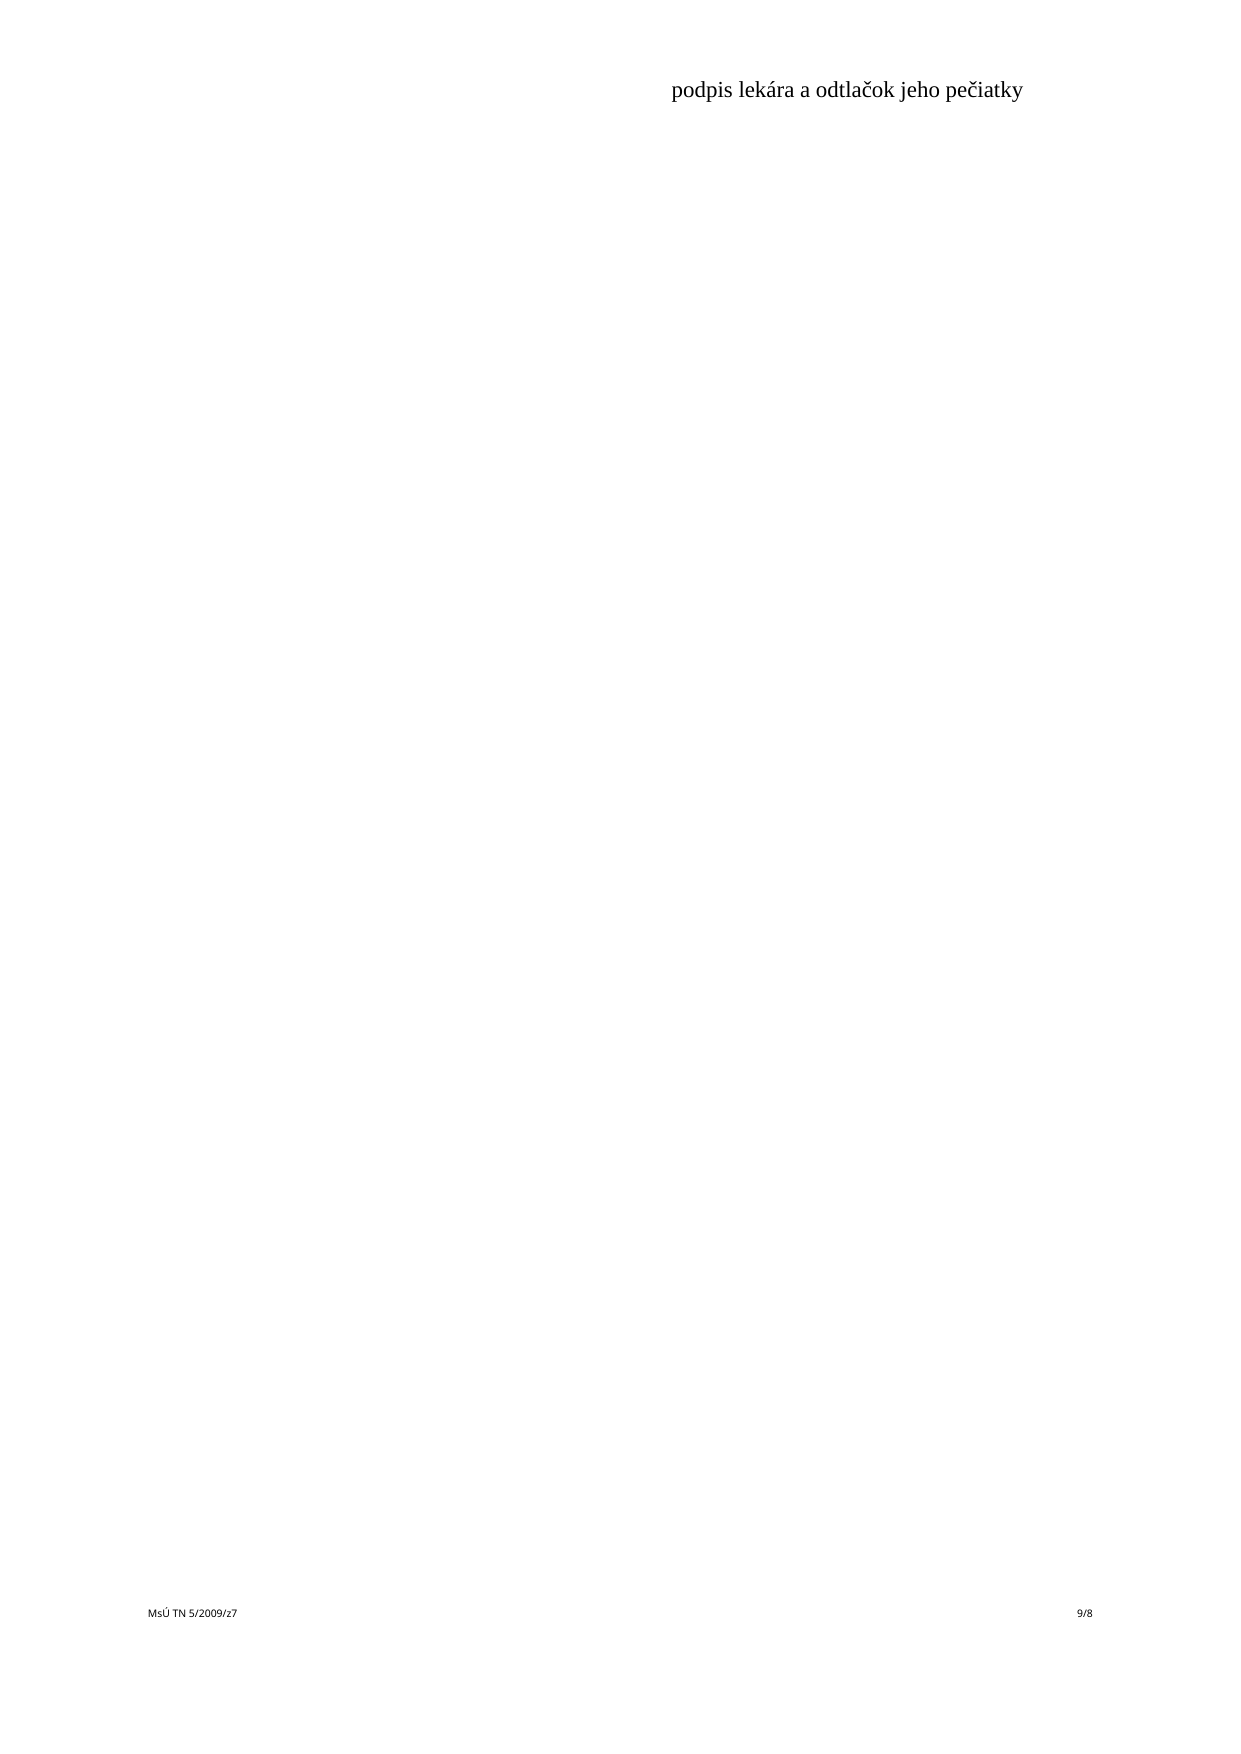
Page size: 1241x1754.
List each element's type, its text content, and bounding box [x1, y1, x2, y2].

text podpis lekára a odtlačok jeho pečiatky [148, 74, 1093, 102]
